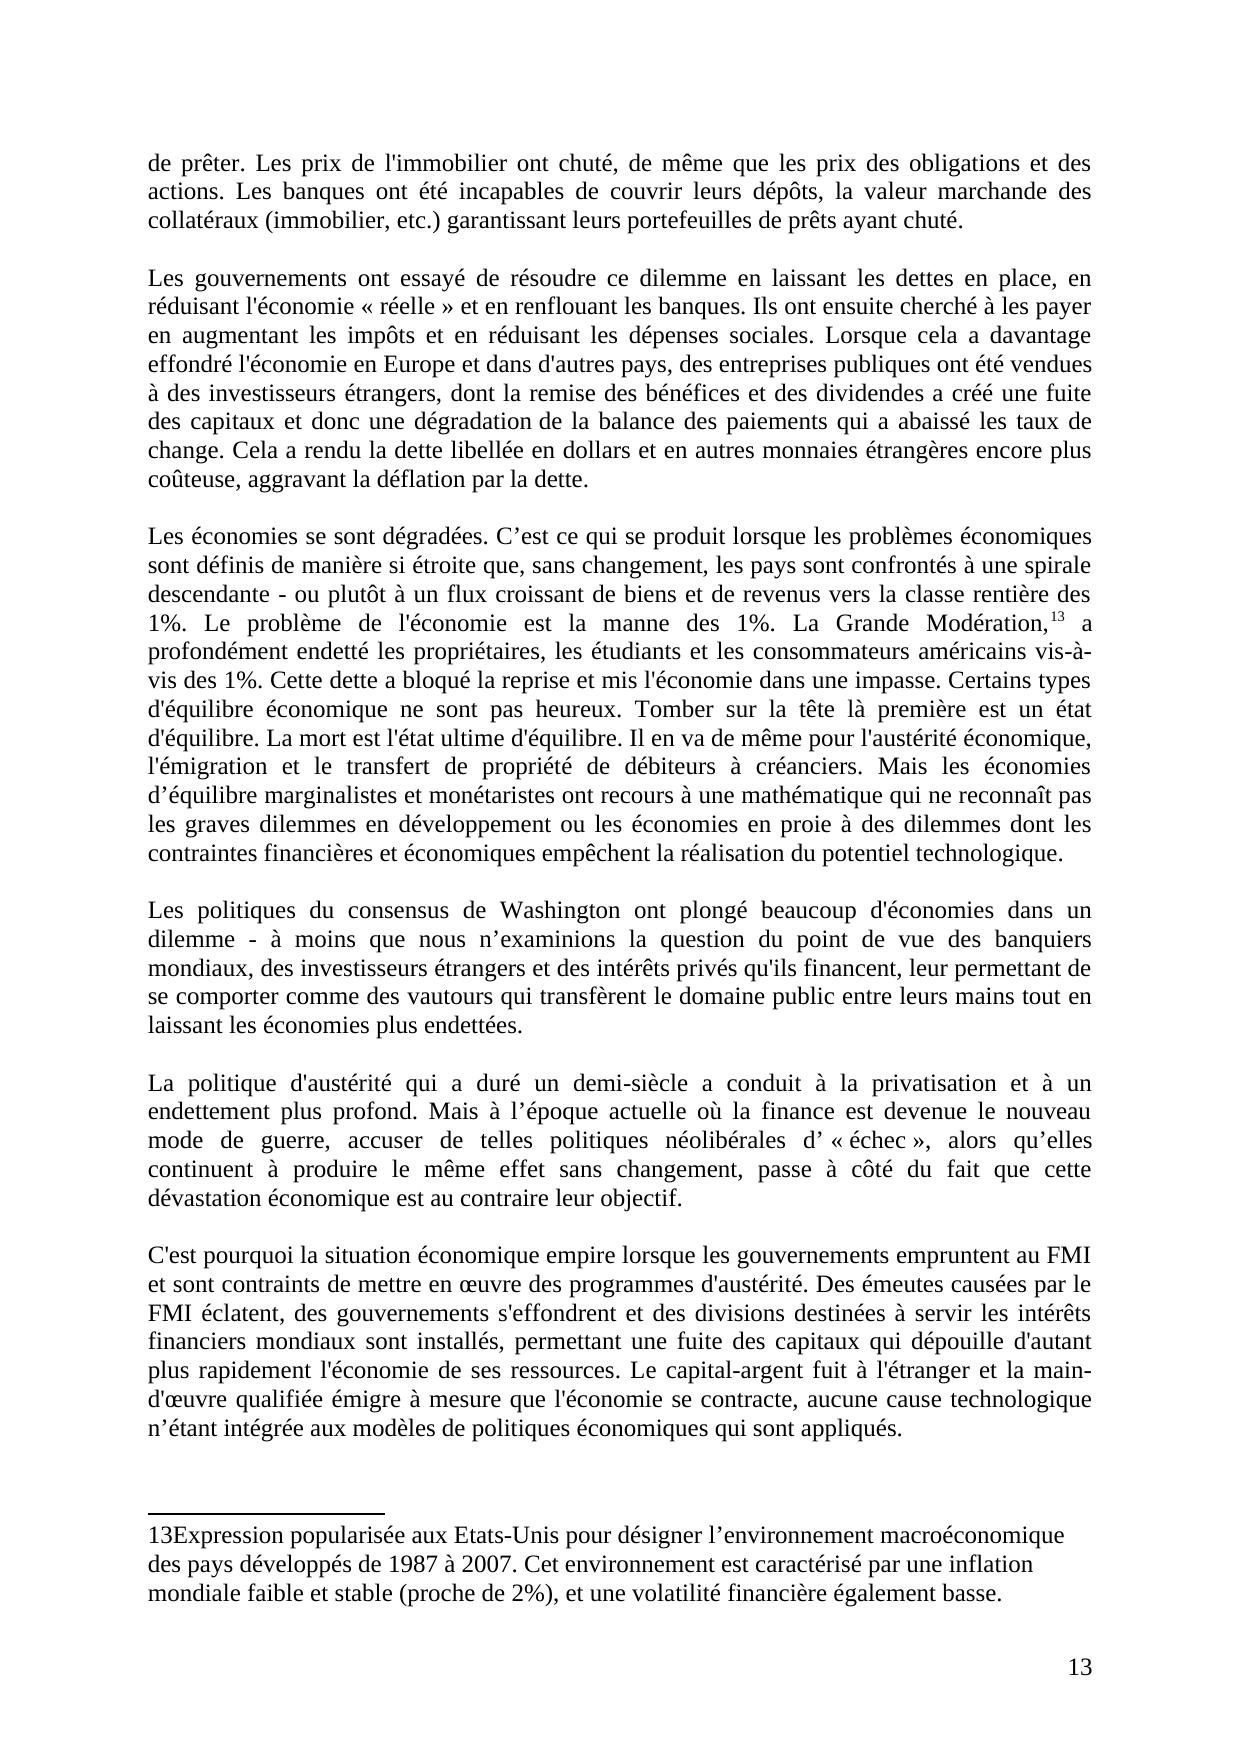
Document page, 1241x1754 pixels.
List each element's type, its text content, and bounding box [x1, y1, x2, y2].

text Les économies se sont dégradées. C’est ce qui se produit lorsque les problèmes économiques sont définis de manière si étroite que, sans changement, les pays sont confrontés à une spirale descendante - ou plutôt à un flux croissant de biens et de revenus vers la classe rentière des 1%. Le problème de l'économie est la manne des 1%. La Grande Modération, a profondément endetté les propriétaires, les étudiants et les consommateurs américains vis-à-vis des 1%. Cette dette a bloqué la reprise et mis l'économie dans une impasse. Certains types d'équilibre économique ne sont pas heureux. Tomber sur la tête là première est un état d'équilibre. La mort est l'état ultime d'équilibre. Il en va de même pour l'austérité économique, l'émigration et le transfert de propriété de débiteurs à créanciers. Mais les économies d’équilibre marginalistes et monétaristes ont recours à une mathématique qui ne reconnaît pas les graves dilemmes en développement ou les économies en proie à des dilemmes dont les contraintes financières et économiques empêchent la réalisation du potentiel technologique. [148, 521, 1093, 866]
text C'est pourquoi la situation économique empire lorsque les gouvernements empruntent au FMI et sont contraints de mettre en œuvre des programmes d'austérité. Des émeutes causées par le FMI éclatent, des gouvernements s'effondrent et des divisions destinées à servir les intérêts financiers mondiaux sont installés, permettant une fuite des capitaux qui dépouille d'autant plus rapidement l'économie de ses ressources. Le capital-argent fuit à l'étranger et la main-d'œuvre qualifiée émigre à mesure que l'économie se contracte, aucune cause technologique n’étant intégrée aux modèles de politiques économiques qui sont appliqués. [148, 1240, 1093, 1441]
text Les gouvernements ont essayé de résoudre ce dilemme en laissant les dettes en place, en réduisant l'économie « réelle » et en renflouant les banques. Ils ont ensuite cherché à les payer en augmentant les impôts et en réduisant les dépenses sociales. Lorsque cela a davantage effondré l'économie en Europe et dans d'autres pays, des entreprises publiques ont été vendues à des investisseurs étrangers, dont la remise des bénéfices et des dividendes a créé une fuite des capitaux et donc une dégradation de la balance des paiements qui a abaissé les taux de change. Cela a rendu la dette libellée en dollars et en autres monnaies étrangères encore plus coûteuse, aggravant la déflation par la dette. [148, 263, 1093, 493]
text Les politiques du consensus de Washington ont plongé beaucoup d'économies dans un dilemme - à moins que nous n’examinions la question du point de vue des banquiers mondiaux, des investisseurs étrangers et des intérêts privés qu'ils financent, leur permettant de se comporter comme des vautours qui transfèrent le domaine public entre leurs mains tout en laissant les économies plus endettées. [148, 895, 1093, 1039]
text Expression popularisée aux Etats-Unis pour désigner l’environnement macroéconomique des pays développés de 1987 à 2007. Cet environnement est caractérisé par une inflation mondiale faible et stable (proche de 2%), et une volatilité financière également basse. [148, 1520, 1093, 1606]
text La politique d'austérité qui a duré un demi-siècle a conduit à la privatisation et à un endettement plus profond. Mais à l’époque actuelle où la finance est devenue le nouveau mode de guerre, accuser de telles politiques néolibérales d’ « échec », alors qu’elles continuent à produire le même effet sans changement, passe à côté du fait que cette dévastation économique est au contraire leur objectif. [148, 1068, 1093, 1211]
text de prêter. Les prix de l'immobilier ont chuté, de même que les prix des obligations et des actions. Les banques ont été incapables de couvrir leurs dépôts, la valeur marchande des collatéraux (immobilier, etc.) garantissant leurs portefeuilles de prêts ayant chuté. [148, 148, 1093, 234]
